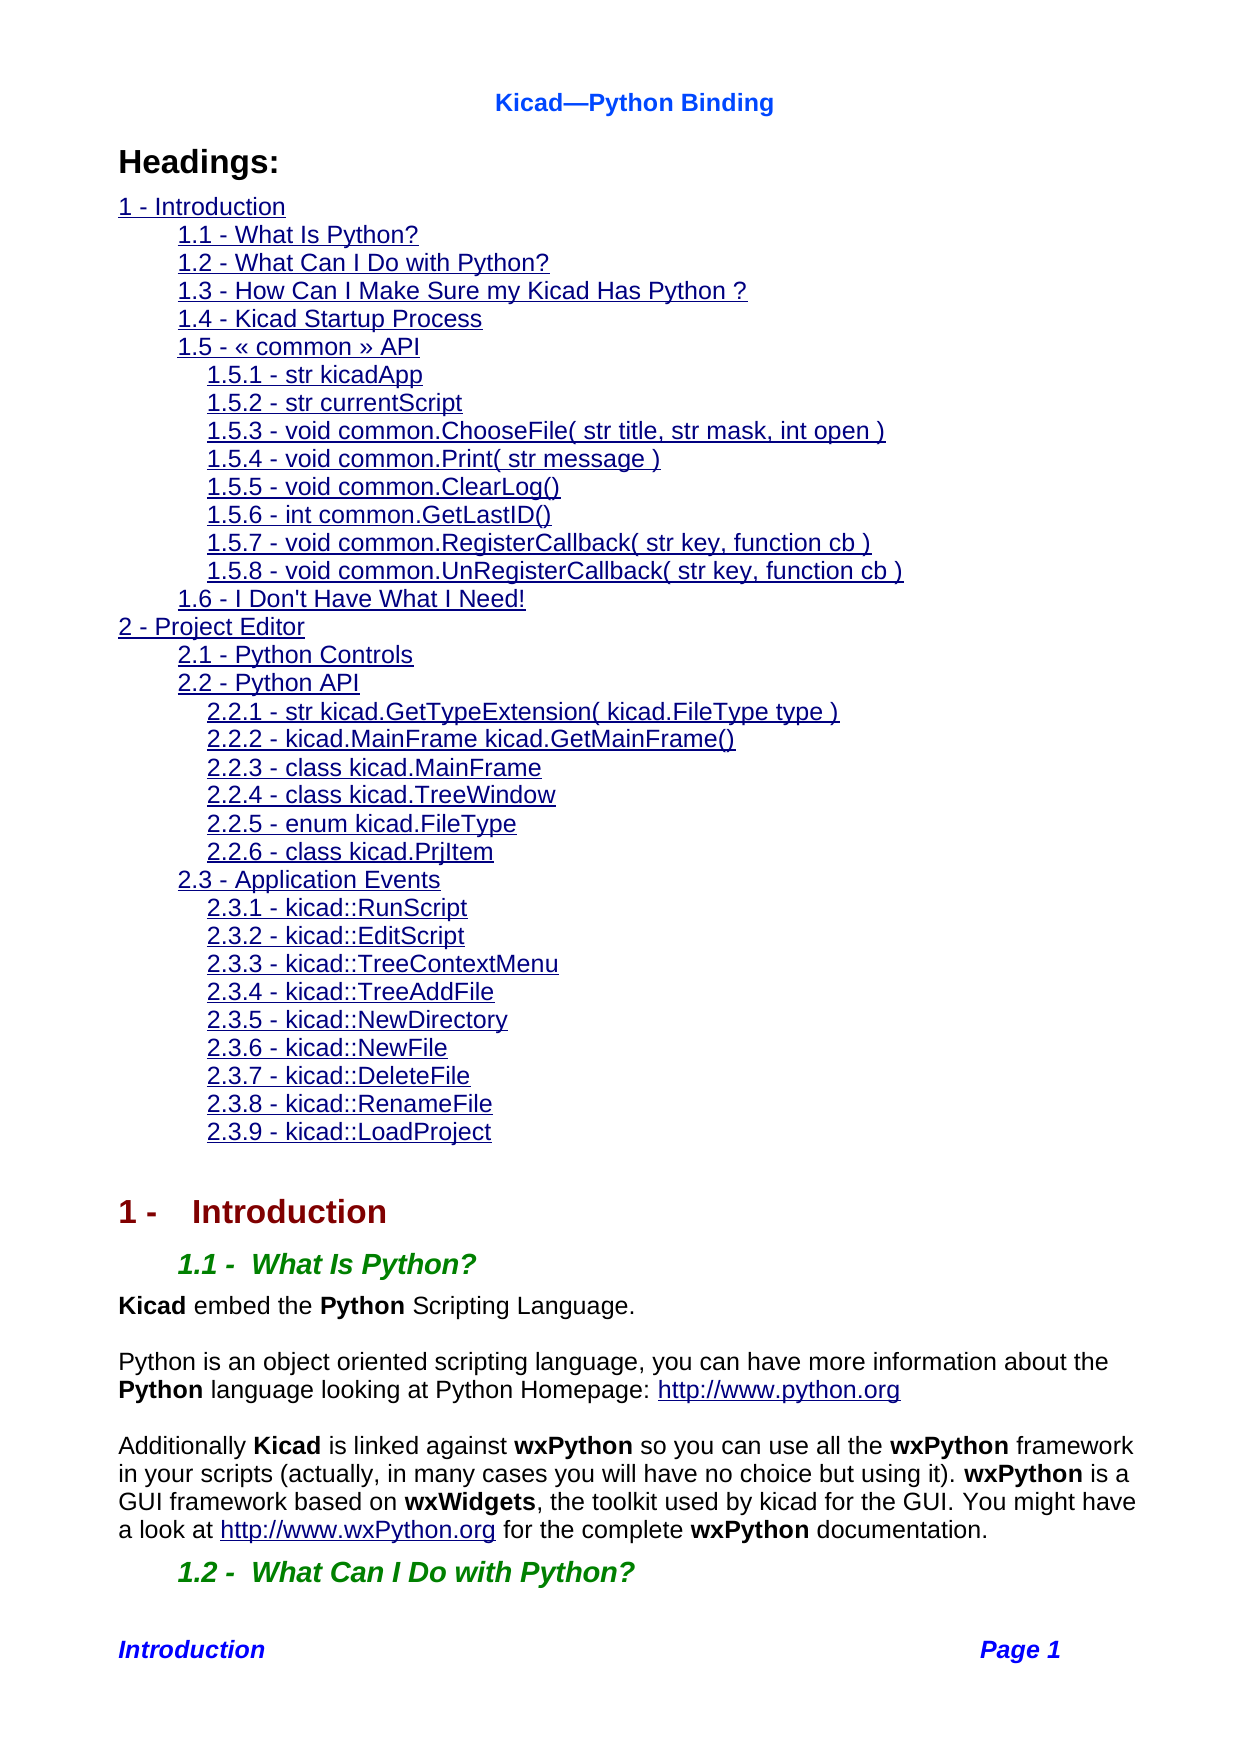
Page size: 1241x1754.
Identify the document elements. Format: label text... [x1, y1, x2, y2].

text Additionally Kicad is linked against wxPython so you can use all the wxPython framework in your scripts (actually, in many cases you will have no choice but using it). wxPython is a GUI framework based on wxWidgets, the toolkit used by kicad for the GUI. You might have a look at http://www.wxPython.org for the complete wxPython documentation. [118, 1432, 1152, 1544]
text 2.3.3 - kicad::TreeContextMenu [207, 949, 1152, 978]
text 2.3 - Application Events [177, 866, 1152, 893]
text 2.3.7 - kicad::DeleteFile [207, 1062, 1152, 1090]
text 2.2.5 - enum kicad.FileType [207, 809, 1152, 837]
text Kicad embed the Python Scripting Language. [118, 1292, 1152, 1320]
text 2.3.9 - kicad::LoadProject [207, 1118, 1152, 1146]
text 1.5.2 - str currentScript [207, 389, 1152, 417]
subtitle Introduction [118, 1193, 1152, 1230]
text 2.3.4 - kicad::TreeAddFile [207, 978, 1152, 1006]
text 2.1 - Python Controls [177, 641, 1152, 669]
text 1.3 - How Can I Make Sure my Kicad Has Python ? [177, 277, 1152, 305]
text 1.5.5 - void common.ClearLog() [207, 473, 1152, 501]
text 2.3.6 - kicad::NewFile [207, 1034, 1152, 1062]
text 1.5.4 - void common.Print( str message ) [207, 445, 1152, 473]
text 1.5.1 - str kicadApp [207, 361, 1152, 389]
text 1.6 - I Don't Have What I Need! [177, 585, 1152, 613]
text 1 - Introduction [118, 193, 1152, 221]
text 2.2 - Python API [177, 669, 1152, 697]
subtitle What Can I Do with Python? [177, 1556, 1152, 1588]
text 2.2.2 - kicad.MainFrame kicad.GetMainFrame() [207, 725, 1152, 753]
subtitle Headings: [118, 143, 1152, 181]
text 1.1 - What Is Python? [177, 221, 1152, 249]
text 1.2 - What Can I Do with Python? [177, 249, 1152, 277]
text 2.3.1 - kicad::RunScript [207, 893, 1152, 922]
text 2.2.1 - str kicad.GetTypeExtension( kicad.FileType type ) [207, 697, 1152, 725]
text Python is an object oriented scripting language, you can have more information about the Python language looking at Python Homepage: http://www.python.org [118, 1348, 1152, 1404]
text 1.5.7 - void common.RegisterCallback( str key, function cb ) [207, 529, 1152, 557]
text 2.3.8 - kicad::RenameFile [207, 1090, 1152, 1118]
text 2.2.4 - class kicad.TreeWindow [207, 781, 1152, 809]
text 1.5.8 - void common.UnRegisterCallback( str key, function cb ) [207, 557, 1152, 585]
text 1.4 - Kicad Startup Process [177, 305, 1152, 333]
text 1.5 - « common » API [177, 333, 1152, 361]
text 2 - Project Editor [118, 613, 1152, 641]
text 2.3.2 - kicad::EditScript [207, 922, 1152, 949]
subtitle What Is Python? [177, 1248, 1152, 1280]
text 1.5.3 - void common.ChooseFile( str title, str mask, int open ) [207, 417, 1152, 445]
text 2.2.3 - class kicad.MainFrame [207, 753, 1152, 781]
text 2.2.6 - class kicad.PrjItem [207, 837, 1152, 866]
text 2.3.5 - kicad::NewDirectory [207, 1006, 1152, 1034]
text 1.5.6 - int common.GetLastID() [207, 501, 1152, 529]
